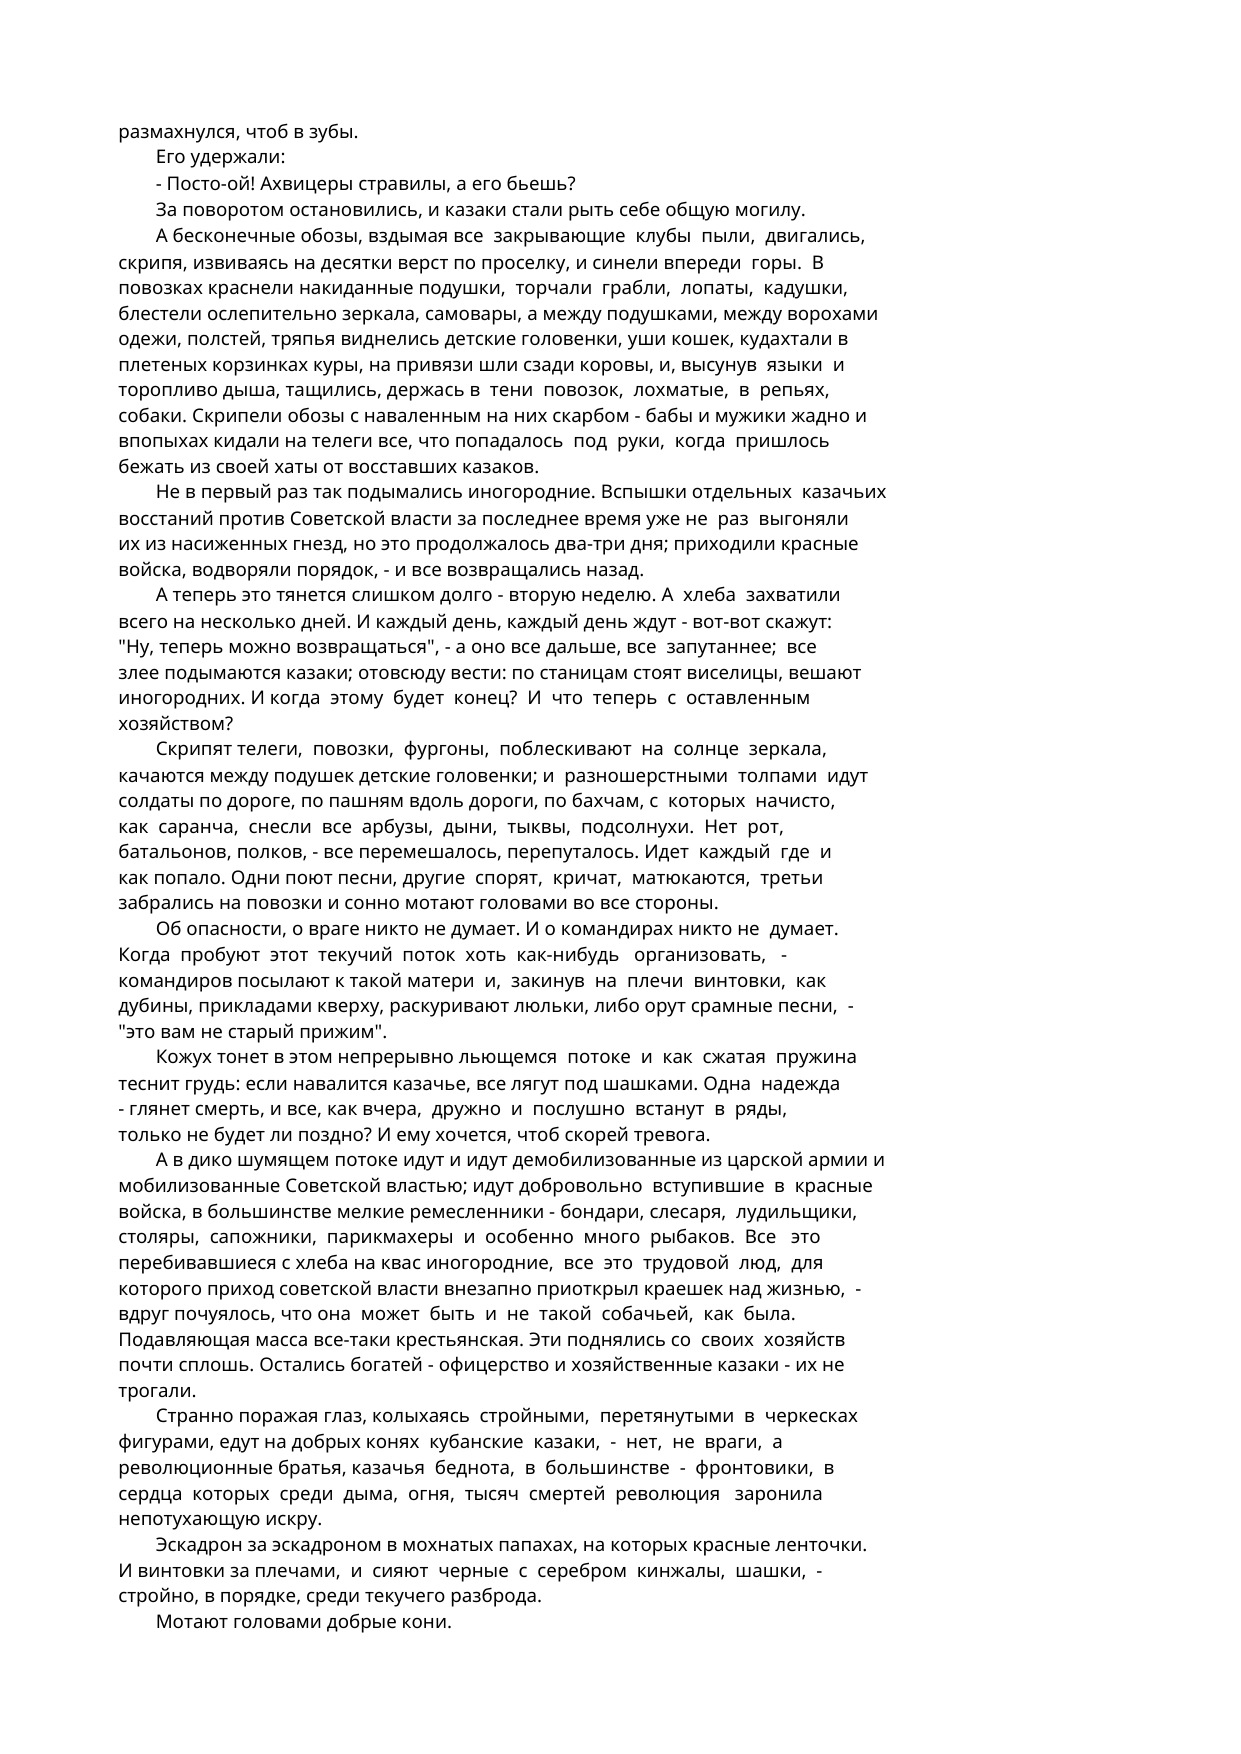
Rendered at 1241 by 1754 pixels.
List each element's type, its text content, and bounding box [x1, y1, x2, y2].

text как саранча, снесли все арбузы, дыни, тыквы, подсолнухи. Нет рот, [118, 813, 1122, 838]
text теснит грудь: если навалится казачье, все лягут под шашками. Одна надежда [118, 1070, 1122, 1095]
text перебивавшиеся с хлеба на квас иногородние, все это трудовой люд, для [118, 1249, 1122, 1275]
text - Посто-ой! Ахвицеры стравилы, а его бьешь? [118, 170, 1122, 196]
text Странно поражая глаз, колыхаясь стройными, перетянутыми в черкесках [118, 1402, 1122, 1429]
text блестели ослепительно зеркала, самовары, а между подушками, между ворохами [118, 300, 1122, 326]
text которого приход советской власти внезапно приоткрыл краешек над жизнью, - [118, 1275, 1122, 1300]
text почти сплошь. Остались богатей - офицерство и хозяйственные казаки - их не [118, 1351, 1122, 1377]
text качаются между подушек детские головенки; и разношерстными толпами идут [118, 762, 1122, 787]
text солдаты по дороге, по пашням вдоль дороги, по бахчам, с которых начисто, [118, 787, 1122, 813]
text непотухающую искру. [118, 1505, 1122, 1531]
text мобилизованные Советской властью; идут добровольно вступившие в красные [118, 1173, 1122, 1198]
text А бесконечные обозы, вздымая все закрывающие клубы пыли, двигались, [118, 223, 1122, 249]
text их из насиженных гнезд, но это продолжалось два-три дня; приходили красные [118, 531, 1122, 556]
text За поворотом остановились, и казаки стали рыть себе общую могилу. [118, 196, 1122, 223]
text сердца которых среди дыма, огня, тысяч смертей революция заронила [118, 1480, 1122, 1505]
text одежи, полстей, тряпья виднелись детские головенки, уши кошек, кудахтали в [118, 326, 1122, 351]
text забрались на повозки и сонно мотают головами во все стороны. [118, 889, 1122, 915]
text повозках краснели накиданные подушки, торчали грабли, лопаты, кадушки, [118, 274, 1122, 300]
text иногородних. И когда этому будет конец? И что теперь с оставленным [118, 684, 1122, 710]
text трогали. [118, 1377, 1122, 1402]
text дубины, прикладами кверху, раскуривают люльки, либо орут срамные песни, - [118, 992, 1122, 1018]
text Не в первый раз так подымались иногородние. Вспышки отдельных казачьих [118, 479, 1122, 505]
text собаки. Скрипели обозы с наваленным на них скарбом - бабы и мужики жадно и [118, 402, 1122, 428]
text Скрипят телеги, повозки, фургоны, поблескивают на солнце зеркала, [118, 736, 1122, 762]
text Кожух тонет в этом непрерывно льющемся потоке и как сжатая пружина [118, 1043, 1122, 1070]
text - глянет смерть, и все, как вчера, дружно и послушно встанут в ряды, [118, 1095, 1122, 1121]
text Когда пробуют этот текучий поток хоть как-нибудь организовать, - [118, 941, 1122, 967]
text всего на несколько дней. И каждый день, каждый день ждут - вот-вот скажут: [118, 608, 1122, 633]
text только не будет ли поздно? И ему хочется, чтоб скорей тревога. [118, 1121, 1122, 1146]
text командиров посылают к такой матери и, закинув на плечи винтовки, как [118, 967, 1122, 992]
text бежать из своей хаты от восставших казаков. [118, 453, 1122, 479]
text А теперь это тянется слишком долго - вторую неделю. А хлеба захватили [118, 582, 1122, 608]
text столяры, сапожники, парикмахеры и особенно много рыбаков. Все это [118, 1224, 1122, 1249]
text размахнулся, чтоб в зубы. [118, 118, 1122, 144]
text войска, в большинстве мелкие ремесленники - бондари, слесаря, лудильщики, [118, 1198, 1122, 1224]
text И винтовки за плечами, и сияют черные с серебром кинжалы, шашки, - [118, 1557, 1122, 1583]
text А в дико шумящем потоке идут и идут демобилизованные из царской армии и [118, 1146, 1122, 1173]
text Об опасности, о враге никто не думает. И о командирах никто не думает. [118, 915, 1122, 941]
text Мотают головами добрые кони. [118, 1608, 1122, 1635]
text хозяйством? [118, 710, 1122, 736]
text Эскадрон за эскадроном в мохнатых папахах, на которых красные ленточки. [118, 1531, 1122, 1557]
text как попало. Одни поют песни, другие спорят, кричат, матюкаются, третьи [118, 864, 1122, 889]
text торопливо дыша, тащились, держась в тени повозок, лохматые, в репьях, [118, 377, 1122, 402]
text злее подымаются казаки; отовсюду вести: по станицам стоят виселицы, вешают [118, 659, 1122, 684]
text "Ну, теперь можно возвращаться", - а оно все дальше, все запутаннее; все [118, 633, 1122, 659]
text батальонов, полков, - все перемешалось, перепуталось. Идет каждый где и [118, 838, 1122, 864]
text Его удержали: [118, 144, 1122, 170]
text фигурами, едут на добрых конях кубанские казаки, - нет, не враги, а [118, 1429, 1122, 1454]
text скрипя, извиваясь на десятки верст по проселку, и синели впереди горы. В [118, 249, 1122, 274]
text впопыхах кидали на телеги все, что попадалось под руки, когда пришлось [118, 428, 1122, 453]
text восстаний против Советской власти за последнее время уже не раз выгоняли [118, 505, 1122, 531]
text "это вам не старый прижим". [118, 1018, 1122, 1043]
text революционные братья, казачья беднота, в большинстве - фронтовики, в [118, 1454, 1122, 1480]
text Подавляющая масса все-таки крестьянская. Эти поднялись со своих хозяйств [118, 1326, 1122, 1351]
text войска, водворяли порядок, - и все возвращались назад. [118, 556, 1122, 582]
text стройно, в порядке, среди текучего разброда. [118, 1583, 1122, 1608]
text вдруг почуялось, что она может быть и не такой собачьей, как была. [118, 1300, 1122, 1326]
text плетеных корзинках куры, на привязи шли сзади коровы, и, высунув языки и [118, 351, 1122, 377]
